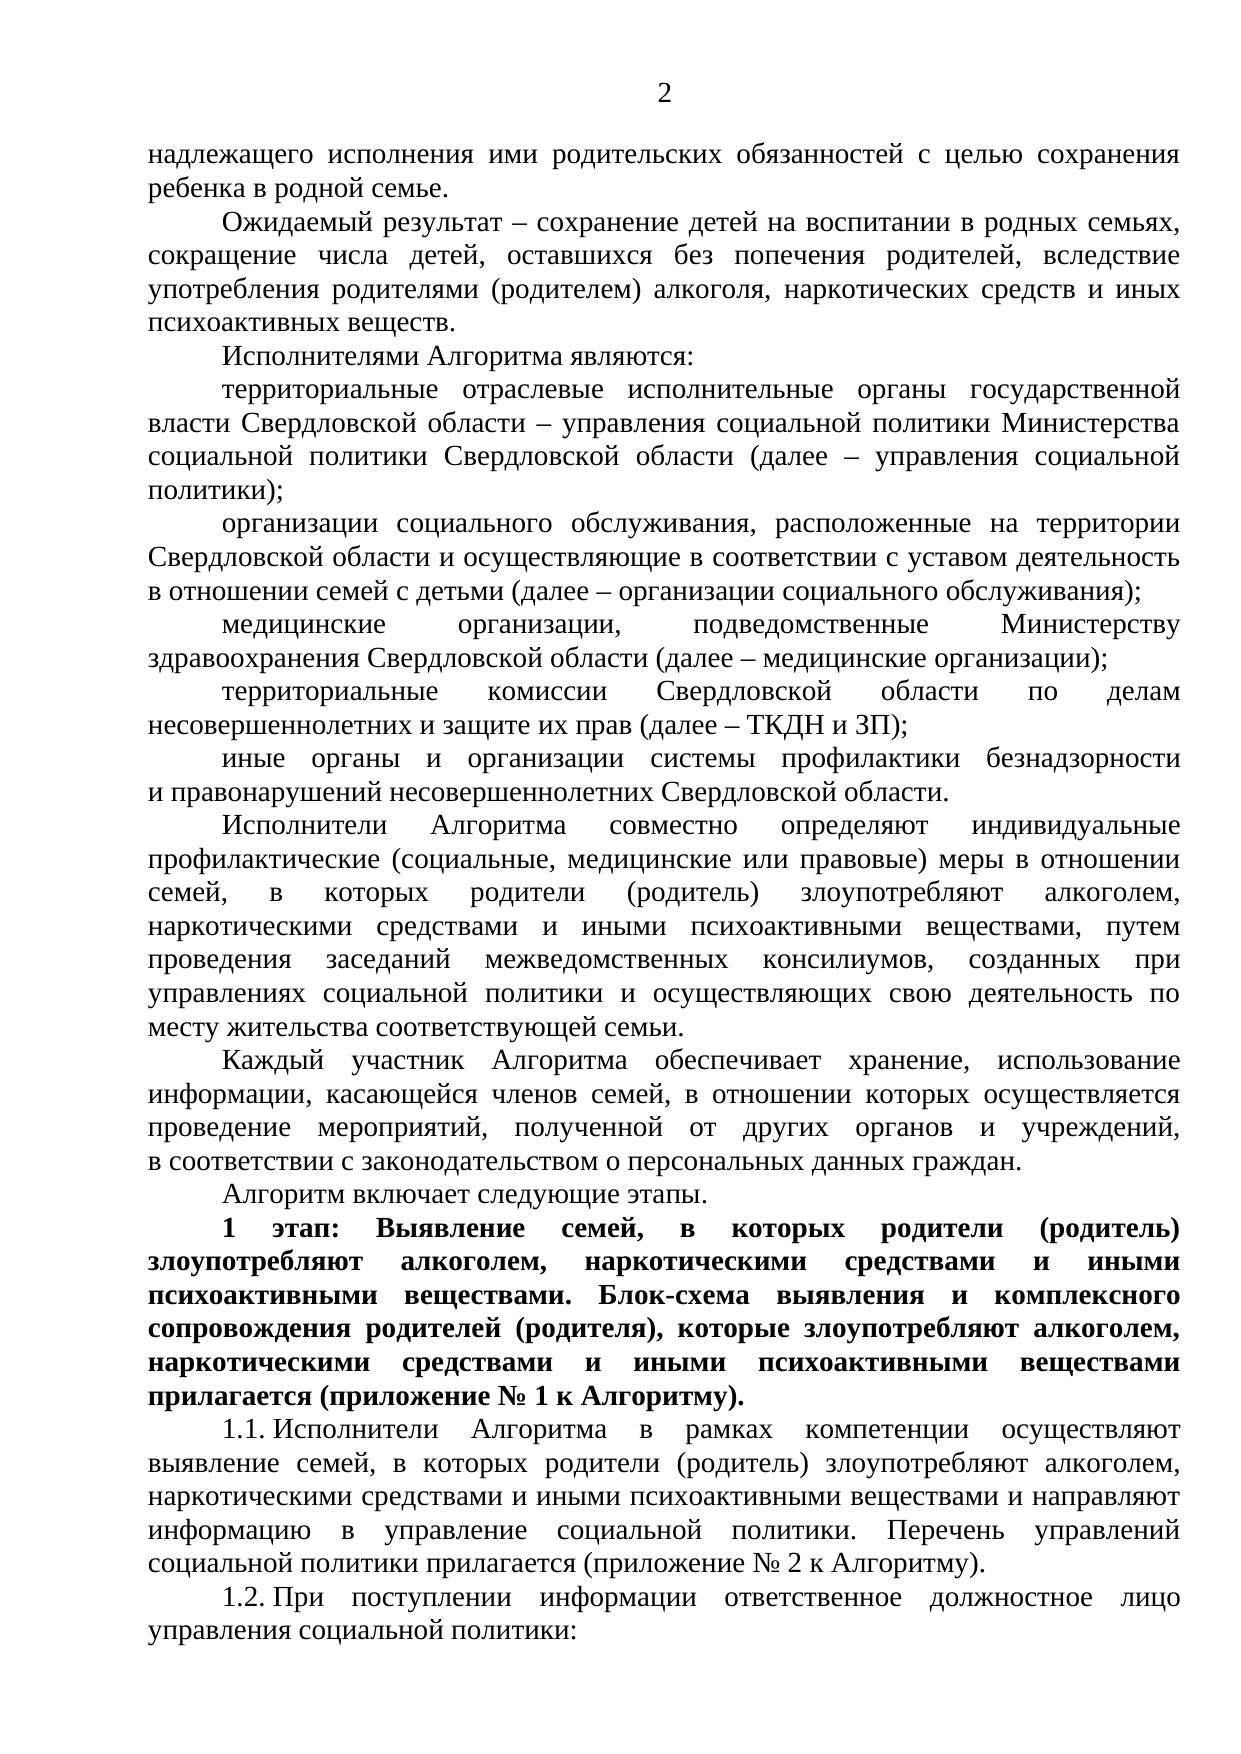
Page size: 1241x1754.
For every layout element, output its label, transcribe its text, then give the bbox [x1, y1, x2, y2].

text 1.2. При поступлении информации ответственное должностное лицо управления социальной политики: [148, 1579, 1181, 1646]
text медицинские организации, подведомственные Министерству здравоохранения Свердловской области (далее – медицинские организации); [148, 606, 1181, 673]
text территориальные отраслевые исполнительные органы государственной власти Свердловской области – управления социальной политики Министерства социальной политики Свердловской области (далее – управления социальной политики); [148, 371, 1181, 506]
text территориальные комиссии Свердловской области по делам несовершеннолетних и защите их прав (далее – ТКДН и ЗП); [148, 673, 1181, 740]
text 1 этап: Выявление семей, в которых родители (родитель) злоупотребляют алкоголем, наркотическими средствами и иными психоактивными веществами. Блок-схема выявления и комплексного сопровождения родителей (родителя), которые злоупотребляют алкоголем, наркотическими средствами и иными психоактивными веществами прилагается (приложение № 1 к Алгоритму). [148, 1210, 1181, 1411]
text надлежащего исполнения ими родительских обязанностей с целью сохранения ребенка в родной семье. [148, 137, 1181, 204]
text Алгоритм включает следующие этапы. [148, 1176, 1181, 1210]
text 1.1. Исполнители Алгоритма в рамках компетенции осуществляют выявление семей, в которых родители (родитель) злоупотребляют алкоголем, наркотическими средствами и иными психоактивными веществами и направляют информацию в управление социальной политики. Перечень управлений социальной политики прилагается (приложение № 2 к Алгоритму). [148, 1411, 1181, 1579]
text Исполнителями Алгоритма являются: [148, 338, 1181, 371]
text Исполнители Алгоритма совместно определяют индивидуальные профилактические (социальные, медицинские или правовые) меры в отношении семей, в которых родители (родитель) злоупотребляют алкоголем, наркотическими средствами и иными психоактивными веществами, путем проведения заседаний межведомственных консилиумов, созданных при управлениях социальной политики и осуществляющих свою деятельность по месту жительства соответствующей семьи. [148, 807, 1181, 1042]
text иные органы и организации системы профилактики безнадзорности и правонарушений несовершеннолетних Свердловской области. [148, 740, 1181, 807]
text организации социального обслуживания, расположенные на территории Свердловской области и осуществляющие в соответствии с уставом деятельность в отношении семей с детьми (далее – организации социального обслуживания); [148, 506, 1181, 606]
text Ожидаемый результат – сохранение детей на воспитании в родных семьях, сокращение числа детей, оставшихся без попечения родителей, вследствие употребления родителями (родителем) алкоголя, наркотических средств и иных психоактивных веществ. [148, 204, 1181, 338]
text Каждый участник Алгоритма обеспечивает хранение, использование информации, касающейся членов семей, в отношении которых осуществляется проведение мероприятий, полученной от других органов и учреждений, в соответствии с законодательством о персональных данных граждан. [148, 1042, 1181, 1176]
